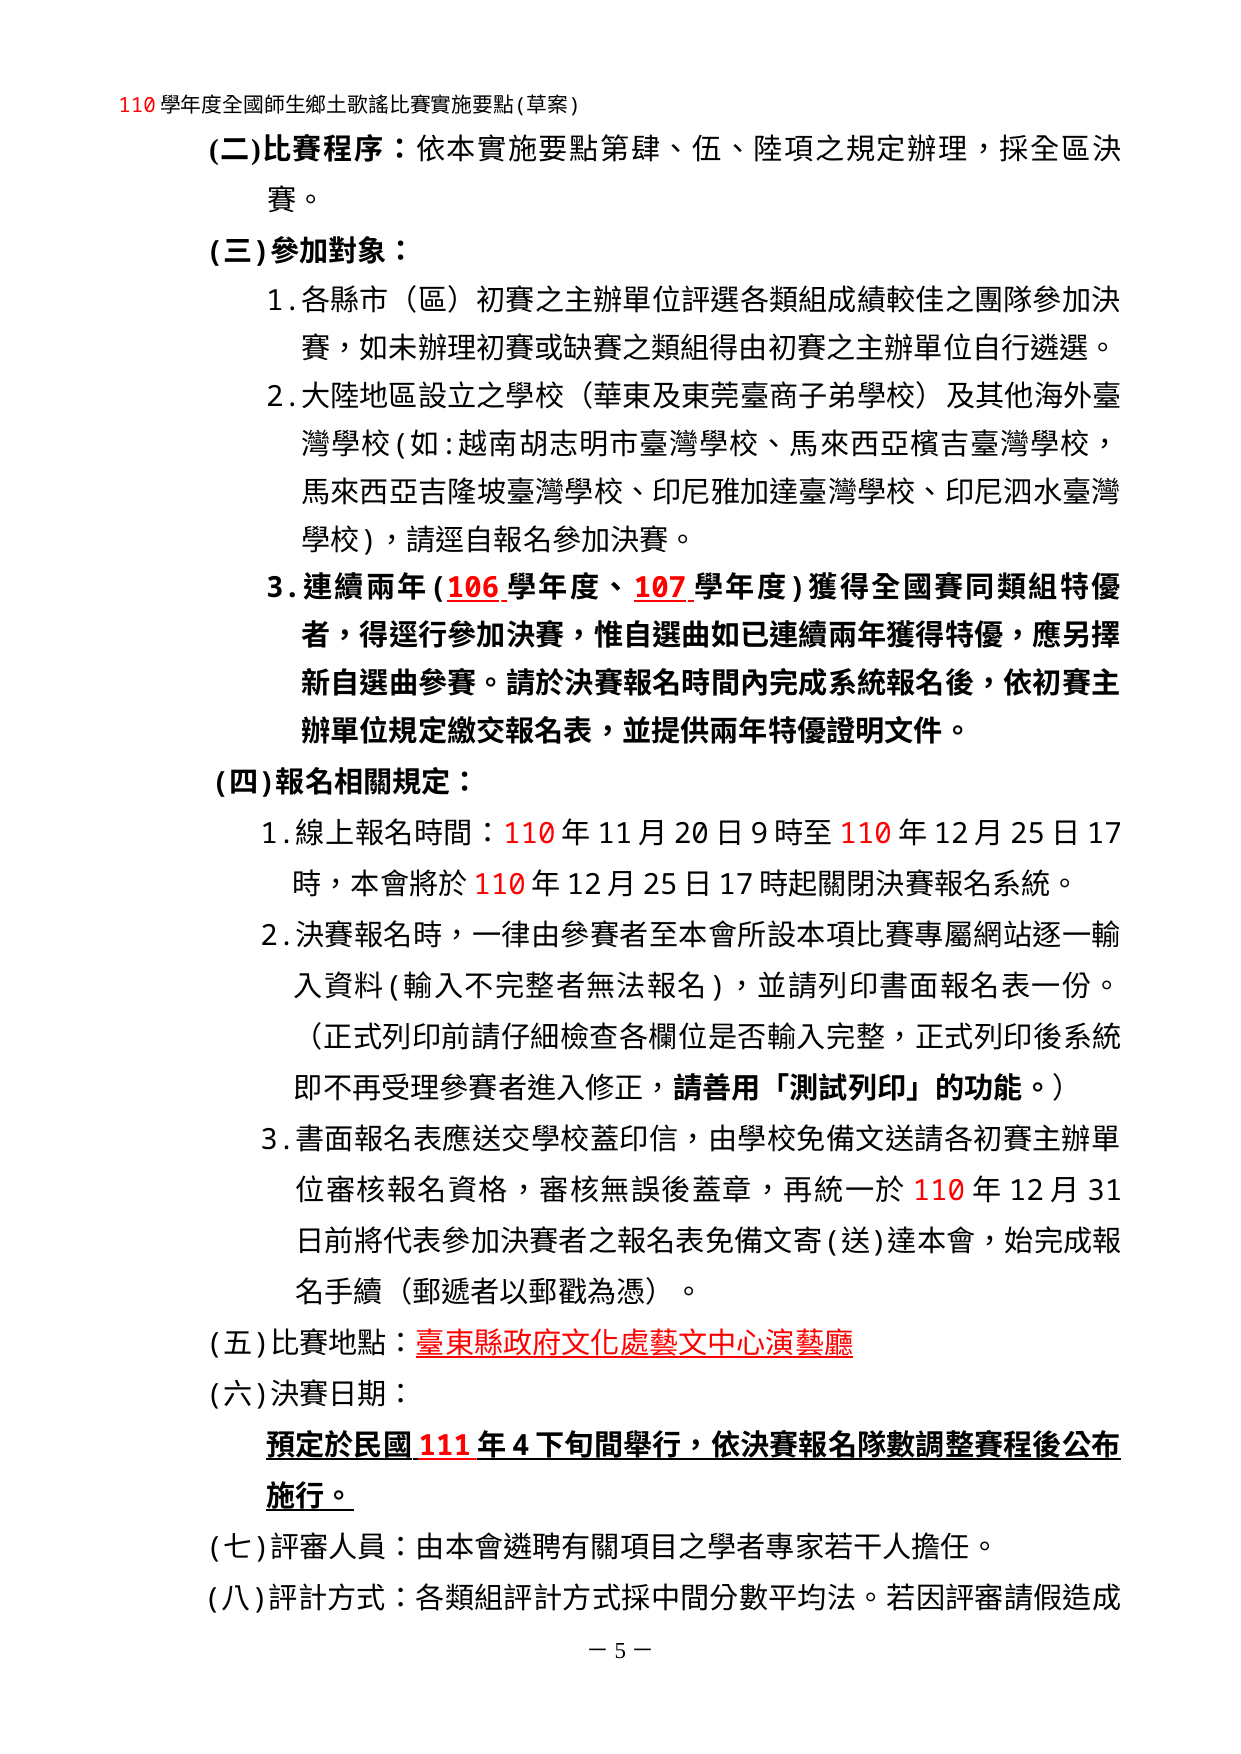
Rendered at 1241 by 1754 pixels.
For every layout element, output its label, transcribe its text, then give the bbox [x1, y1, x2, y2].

text 3.連續兩年(106學年度、107學年度)獲得全國賽同類組特優者，得逕行參加決賽，惟自選曲如已連續兩年獲得特優，應另擇新自選曲參賽。請於決賽報名時間內完成系統報名後，依初賽主辦單位規定繳交報名表，並提供兩年特優證明文件。 [266, 559, 1122, 751]
text 1.各縣市（區）初賽之主辦單位評選各類組成績較佳之團隊參加決賽，如未辦理初賽或缺賽之類組得由初賽之主辦單位自行遴選。 [266, 272, 1122, 368]
text 2.決賽報名時，一律由參賽者至本會所設本項比賽專屬網站逐一輸入資料(輸入不完整者無法報名)，並請列印書面報名表一份。（正式列印前請仔細檢查各欄位是否輸入完整，正式列印後系統即不再受理參賽者進入修正，請善用「測試列印」的功能。） [260, 904, 1122, 1108]
text (八)評計方式：各類組評計方式採中間分數平均法。若因評審請假造成 [174, 1568, 1122, 1619]
text 1.線上報名時間：110年11月20日9時至110年12月25日17時，本會將於110年12月25日17時起關閉決賽報名系統。 [260, 802, 1122, 904]
text (二)比賽程序：依本實施要點第肆、伍、陸項之規定辦理，採全區決賽。 [178, 119, 1122, 221]
text 2.大陸地區設立之學校（華東及東莞臺商子弟學校）及其他海外臺灣學校(如:越南胡志明市臺灣學校、馬來西亞檳吉臺灣學校，馬來西亞吉隆坡臺灣學校、印尼雅加達臺灣學校、印尼泗水臺灣學校)，請逕自報名參加決賽。 [266, 368, 1122, 559]
text (四)報名相關規定： [176, 751, 1122, 802]
text (七)評審人員：由本會遴聘有關項目之學者專家若干人擔任。 [176, 1517, 1122, 1568]
text (三)參加對象： [176, 221, 1122, 272]
text (五)比賽地點：臺東縣政府文化處藝文中心演藝廳 [176, 1313, 1122, 1364]
text 預定於民國111年4下旬間舉行，依決賽報名隊數調整賽程後公布施行。 [266, 1415, 1122, 1517]
text 3.書面報名表應送交學校蓋印信，由學校免備文送請各初賽主辦單位審核報名資格，審核無誤後蓋章，再統一於110年12月31日前將代表參加決賽者之報名表免備文寄(送)達本會，始完成報名手續（郵遞者以郵戳為憑）。 [260, 1108, 1122, 1313]
text (六)決賽日期： [176, 1364, 1122, 1415]
